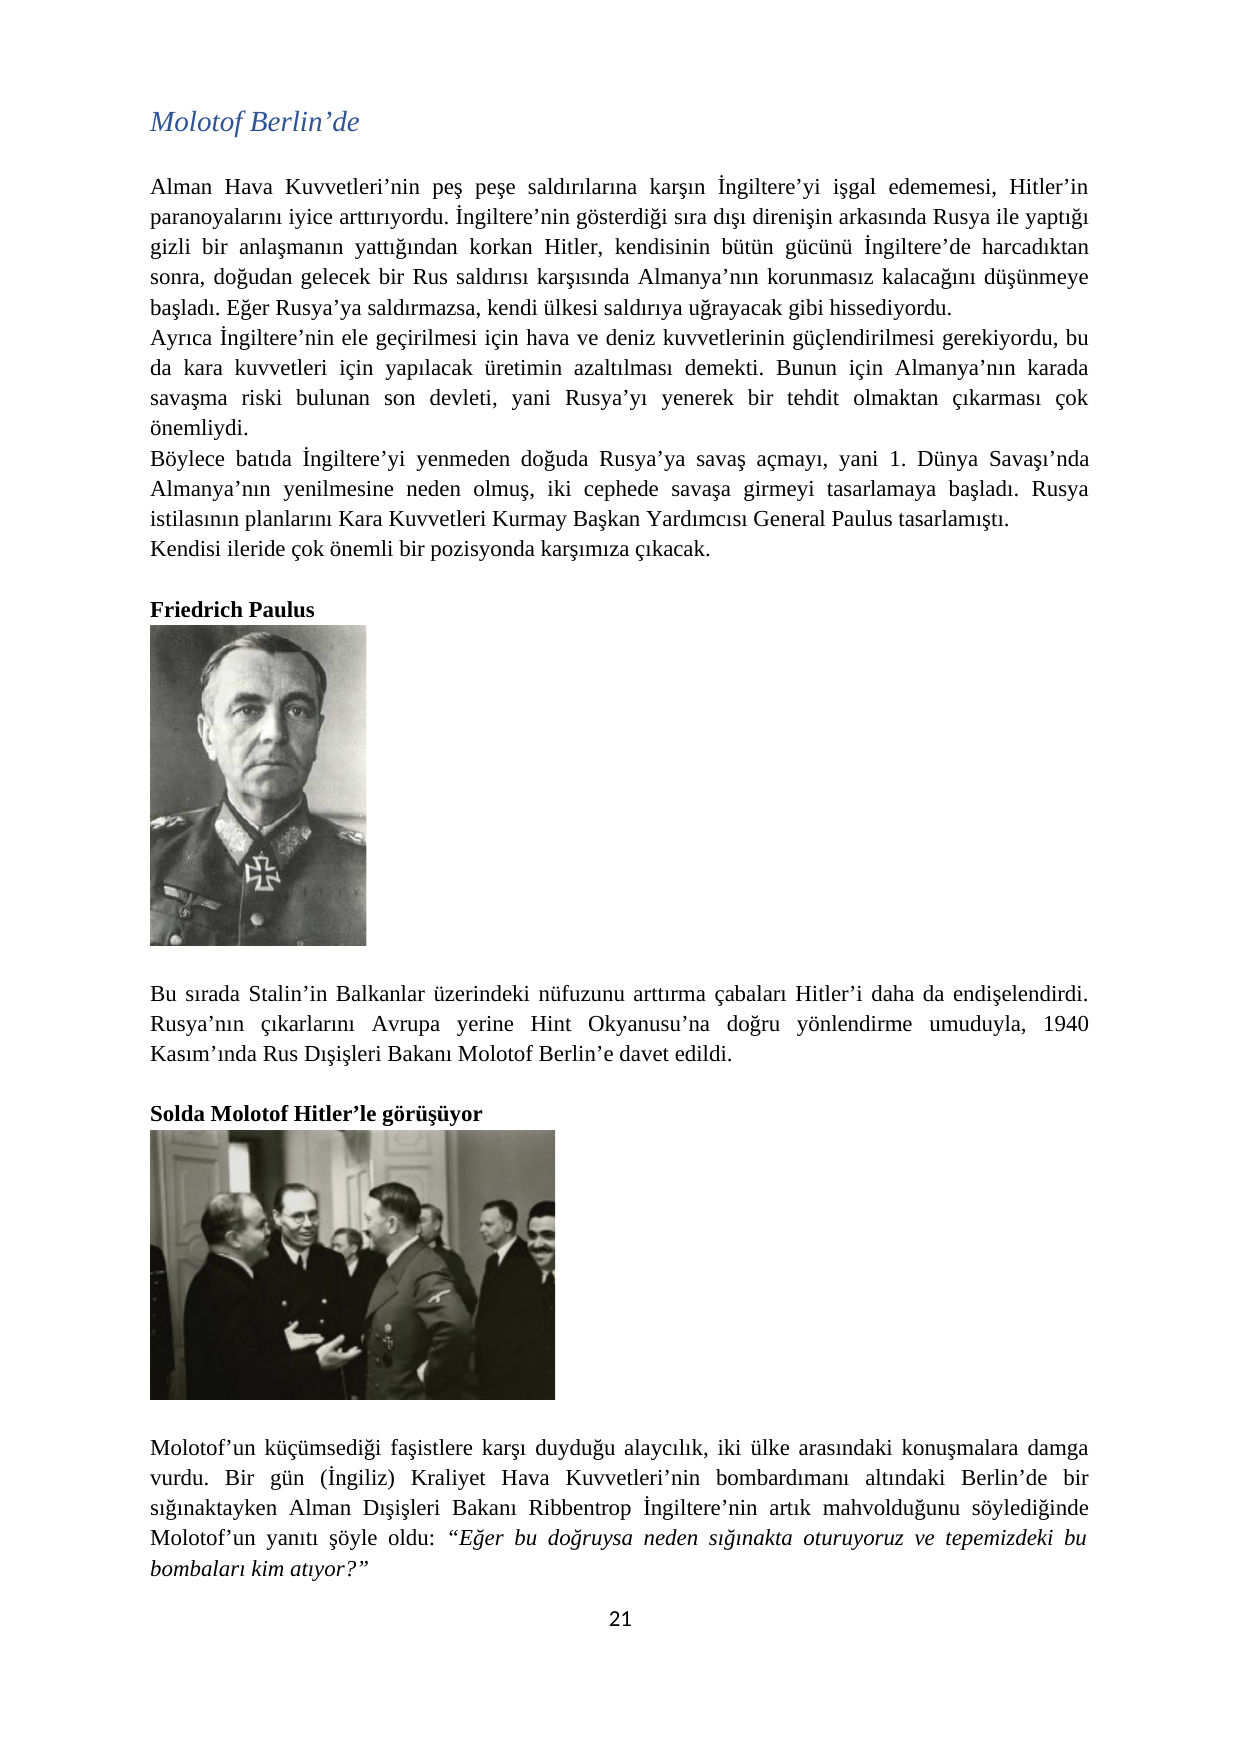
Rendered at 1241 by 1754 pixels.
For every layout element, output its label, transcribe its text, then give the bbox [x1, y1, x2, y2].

text Ayrıca İngiltere’nin ele geçirilmesi için hava ve deniz kuvvetlerinin güçlendirilmesi gerekiyordu, bu da kara kuvvetleri için yapılacak üretimin azaltılması demekti. Bunun için Almanya’nın karada savaşma riski bulunan son devleti, yani Rusya’yı yenerek bir tehdit olmaktan çıkarması çok önemliydi. [150, 324, 1090, 441]
text Bu sırada Stalin’in Balkanlar üzerindeki nüfuzunu arttırma çabaları Hitler’i daha da endişelendirdi. Rusya’nın çıkarlarını Avrupa yerine Hint Okyanusu’na doğru yönlendirme umuduyla, 1940 Kasım’ında Rus Dışişleri Bakanı Molotof Berlin’e davet edildi. [150, 979, 1090, 1066]
text Kendisi ileride çok önemli bir pozisyonda karşımıza çıkacak. [150, 535, 1090, 562]
text Solda Molotof Hitler’le görüşüyor [150, 1100, 1090, 1127]
text Böylece batıda İngiltere’yi yenmeden doğuda Rusya’ya savaş açmayı, yani 1. Dünya Savaşı’nda Almanya’nın yenilmesine neden olmuş, iki cephede savaşa girmeyi tasarlamaya başladı. Rusya istilasının planlarını Kara Kuvvetleri Kurmay Başkan Yardımcısı General Paulus tasarlamıştı. [150, 444, 1090, 531]
text Alman Hava Kuvvetleri’nin peş peşe saldırılarına karşın İngiltere’yi işgal edememesi, Hitler’in paranoyalarını iyice arttırıyordu. İngiltere’nin gösterdiği sıra dışı direnişin arkasında Rusya ile yaptığı gizli bir anlaşmanın yattığından korkan Hitler, kendisinin bütün gücünü İngiltere’de harcadıktan sonra, doğudan gelecek bir Rus saldırısı karşısında Almanya’nın korunmasız kalacağını düşünmeye başladı. Eğer Rusya’ya saldırmazsa, kendi ülkesi saldırıya uğrayacak gibi hissediyordu. [150, 173, 1090, 320]
text Molotof’un küçümsediği faşistlere karşı duyduğu alaycılık, iki ülke arasındaki konuşmalara damga vurdu. Bir gün (İngiliz) Kraliyet Hava Kuvvetleri’nin bombardımanı altındaki Berlin’de bir sığınaktayken Alman Dışişleri Bakanı Ribbentrop İngiltere’nin artık mahvolduğunu söylediğinde Molotof’un yanıtı şöyle oldu: “Eğer bu doğruysa neden sığınakta oturuyoruz ve tepemizdeki bu bombaları kim atıyor?” [150, 1434, 1090, 1581]
text Molotof Berlin’de [150, 104, 1090, 137]
text Friedrich Paulus [150, 596, 1090, 622]
